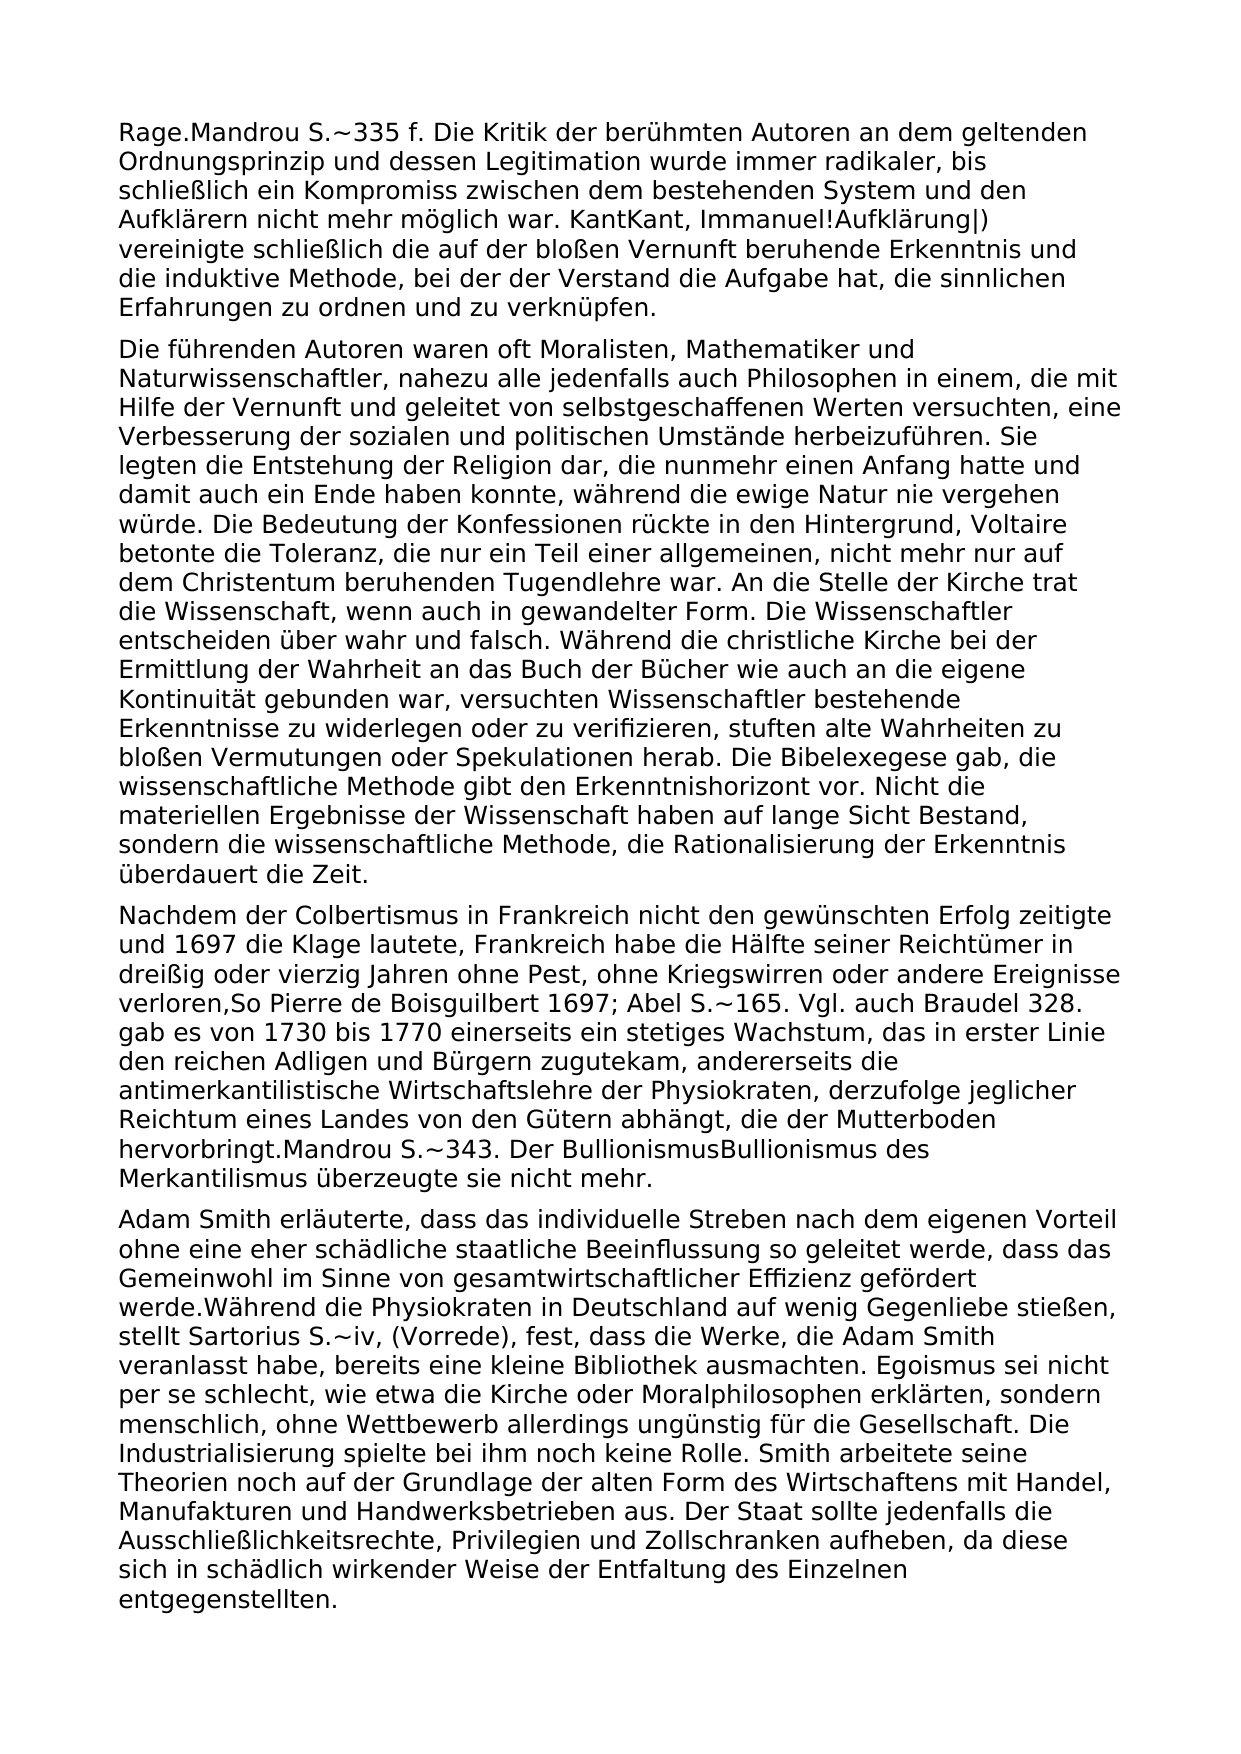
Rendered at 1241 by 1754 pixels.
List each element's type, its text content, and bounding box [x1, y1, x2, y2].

text Adam Smith erläuterte, dass das individuelle Streben nach dem eigenen Vorteil ohne eine eher schädliche staatliche Beeinflussung so geleitet werde, dass das Gemeinwohl im Sinne von gesamtwirtschaftlicher Effizienz gefördert werde.Während die Physiokraten in Deutschland auf wenig Gegenliebe stießen, stellt Sartorius S.~iv, (Vorrede), fest, dass die Werke, die Adam Smith veranlasst habe, bereits eine kleine Bibliothek ausmachten. Egoismus sei nicht per se schlecht, wie etwa die Kirche oder Moralphilosophen erklärten, sondern menschlich, ohne Wettbewerb allerdings ungünstig für die Gesellschaft. Die Industrialisierung spielte bei ihm noch keine Rolle. Smith arbeitete seine Theorien noch auf der Grundlage der alten Form des Wirtschaftens mit Handel, Manufakturen und Handwerksbetrieben aus. Der Staat sollte jedenfalls die Ausschließlichkeitsrechte, Privilegien und Zollschranken aufheben, da diese sich in schädlich wirkender Weise der Entfaltung des Einzelnen entgegenstellten. [118, 1206, 1122, 1614]
text Nachdem der Colbertismus in Frankreich nicht den gewünschten Erfolg zeitigte und 1697 die Klage lautete, Frankreich habe die Hälfte seiner Reichtümer in dreißig oder vierzig Jahren ohne Pest, ohne Kriegswirren oder andere Ereignisse verloren,So Pierre de Boisguilbert 1697; Abel S.~165. Vgl. auch Braudel 328. gab es von 1730 bis 1770 einerseits ein stetiges Wachstum, das in erster Linie den reichen Adligen und Bürgern zugutekam, andererseits die antimerkantilistische Wirtschaftslehre der Physiokraten, derzufolge jeglicher Reichtum eines Landes von den Gütern abhängt, die der Mutterboden hervorbringt.Mandrou S.~343. Der BullionismusBullionismus des Merkantilismus überzeugte sie nicht mehr. [118, 901, 1122, 1193]
text Die führenden Autoren waren oft Moralisten, Mathematiker und Naturwissenschaftler, nahezu alle jedenfalls auch Philosophen in einem, die mit Hilfe der Vernunft und geleitet von selbstgeschaffenen Werten versuchten, eine Verbesserung der sozialen und politischen Umstände herbeizuführen. Sie legten die Entstehung der Religion dar, die nunmehr einen Anfang hatte und damit auch ein Ende haben konnte, während die ewige Natur nie vergehen würde. Die Bedeutung der Konfessionen rückte in den Hintergrund, Voltaire betonte die Toleranz, die nur ein Teil einer allgemeinen, nicht mehr nur auf dem Christentum beruhenden Tugendlehre war. An die Stelle der Kirche trat die Wissenschaft, wenn auch in gewandelter Form. Die Wissenschaftler entscheiden über wahr und falsch. Während die christliche Kirche bei der Ermittlung der Wahrheit an das Buch der Bücher wie auch an die eigene Kontinuität gebunden war, versuchten Wissenschaftler bestehende Erkenntnisse zu widerlegen oder zu verifizieren, stuften alte Wahrheiten zu bloßen Vermutungen oder Spekulationen herab. Die Bibelexegese gab, die wissenschaftliche Methode gibt den Erkenntnishorizont vor. Nicht die materiellen Ergebnisse der Wissenschaft haben auf lange Sicht Bestand, sondern die wissenschaftliche Methode, die Rationalisierung der Erkenntnis überdauert die Zeit. [118, 335, 1122, 889]
text Rage.Mandrou S.~335 f. Die Kritik der berühmten Autoren an dem geltenden Ordnungsprinzip und dessen Legitimation wurde immer radikaler, bis schließlich ein Kompromiss zwischen dem bestehenden System und den Aufklärern nicht mehr möglich war. KantKant, Immanuel!Aufklärung|) vereinigte schließlich die auf der bloßen Vernunft beruhende Erkenntnis und die induktive Methode, bei der der Verstand die Aufgabe hat, die sinnlichen Erfahrungen zu ordnen und zu verknüpfen. [118, 118, 1122, 322]
